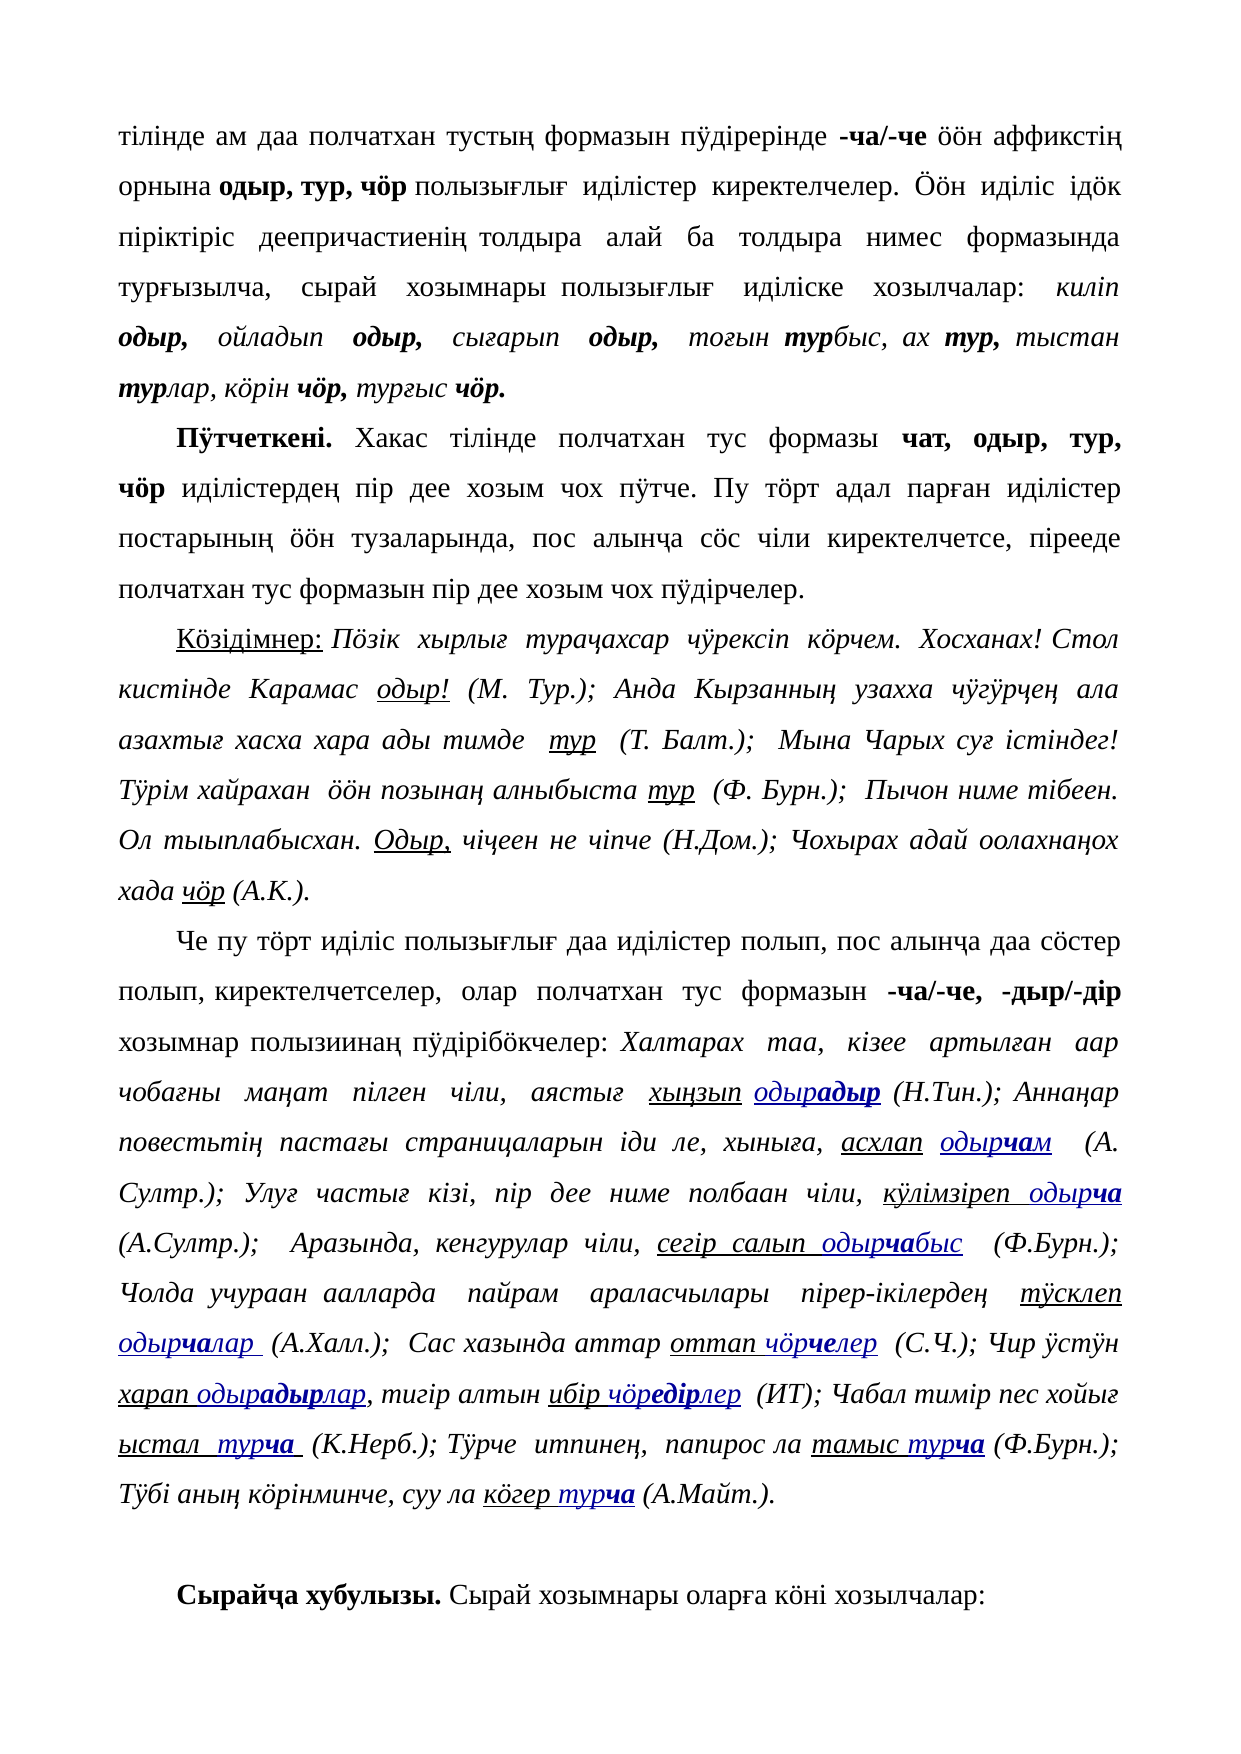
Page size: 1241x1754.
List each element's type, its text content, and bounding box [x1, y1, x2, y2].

text Сырайҷа хубулызы. Сырай хозымнары оларға кӧнi хозылчалар: [118, 1577, 1122, 1611]
text Пӱтчеткенi. Хакас тiлiнде полчатхан тус формазы чат, одыр, тур, чӧр иділістердең пiр дее хозым чох пӱтче. Пу тӧрт адал парған идiлiстер постарының ӧӧн тузаларында, пос алынҷа сӧс чiли киректелчетсе, пiрееде полчатхан тус формазын пiр дее хозым чох пӱдiрчелер. [118, 420, 1122, 604]
text Кӧзiдiмнер: Пӧзiк хырлығ тураҷахсар чӱрексiп кӧрчем. Хосханах! Стол кистiнде Карамас одыр! (М. Тур.); Анда Кырзанның узахха чӱгӱрҷең ала азахтығ хасха хара ады тимде тур (Т. Балт.); Мына Чарых суғ iстiндег! Тӱрiм хайрахан ӧӧн позынаң алныбыста тур (Ф. Бурн.); Пычон ниме тiбеен. Ол тыыплабысхан. Одыр, чiҷеен не чiпче (Н.Дом.); Чохырах адай оолахнаңох хада чӧр (А.К.). [118, 621, 1122, 906]
text тiлiнде ам даа полчатхан тустың формазын пӱдiрерiнде -ча/-че ӧӧн аффикстiң орнына одыр, тур, чӧр полызығлығ идiлiстер киректелчелер. Ӧӧн идiлiс iдӧк пiрiктiрiс деепричастиенiң толдыра алай ба толдыра нимес формазында турғызылча, сырай хозымнары полызығлығ идiлiске хозылчалар: килiп одыр, ойладып одыр, сығарып одыр, тоғын турбыс, ах тур, тыстан турлар, кӧрiн чӧр, турғыс чӧр. [118, 118, 1122, 403]
text Че пу тӧрт идiлiс полызығлығ даа идiлiстер полып, пос алынҷа даа сӧстер полып, киректелчетселер, олар полчатхан тус формазын -ча/-че, -дыр/-дiр хозымнар полызиинаң пӱдiрiбӧкчелер: Халтарах таа, кiзее артылған аар чобағны маңат пiлген чiли, аястығ хыңзып одырадыр (Н.Тин.); Аннаңар повестьтiң пастағы страницаларын iди ле, хыныға, асхлап одырчам (А. Султр.); Улуғ частығ кiзi, пiр дее ниме полбаан чiли, кӱлiмзiреп одырча (А.Султр.); Аразында, кенгурулар чiли, сегiр салып одырчабыс (Ф.Бурн.); Чолда учураан аалларда пайрам араласчылары пiрер-iкiлердең тӱсклеп одырчалар (А.Халл.); Сас хазында аттар оттап чӧрчелер (С.Ч.); Чир ӱстӱн харап одырадырлар, тигiр алтын ибiр чӧредiрлер (ИТ); Чабал тимiр пес хойығ ыстал турча (К.Нерб.); Тÿрче итпинең, папирос ла тамыс турча (Ф.Бурн.); Тÿбi аның кöрiнминче, суу ла кöгер турча (А.Майт.). [118, 923, 1122, 1510]
